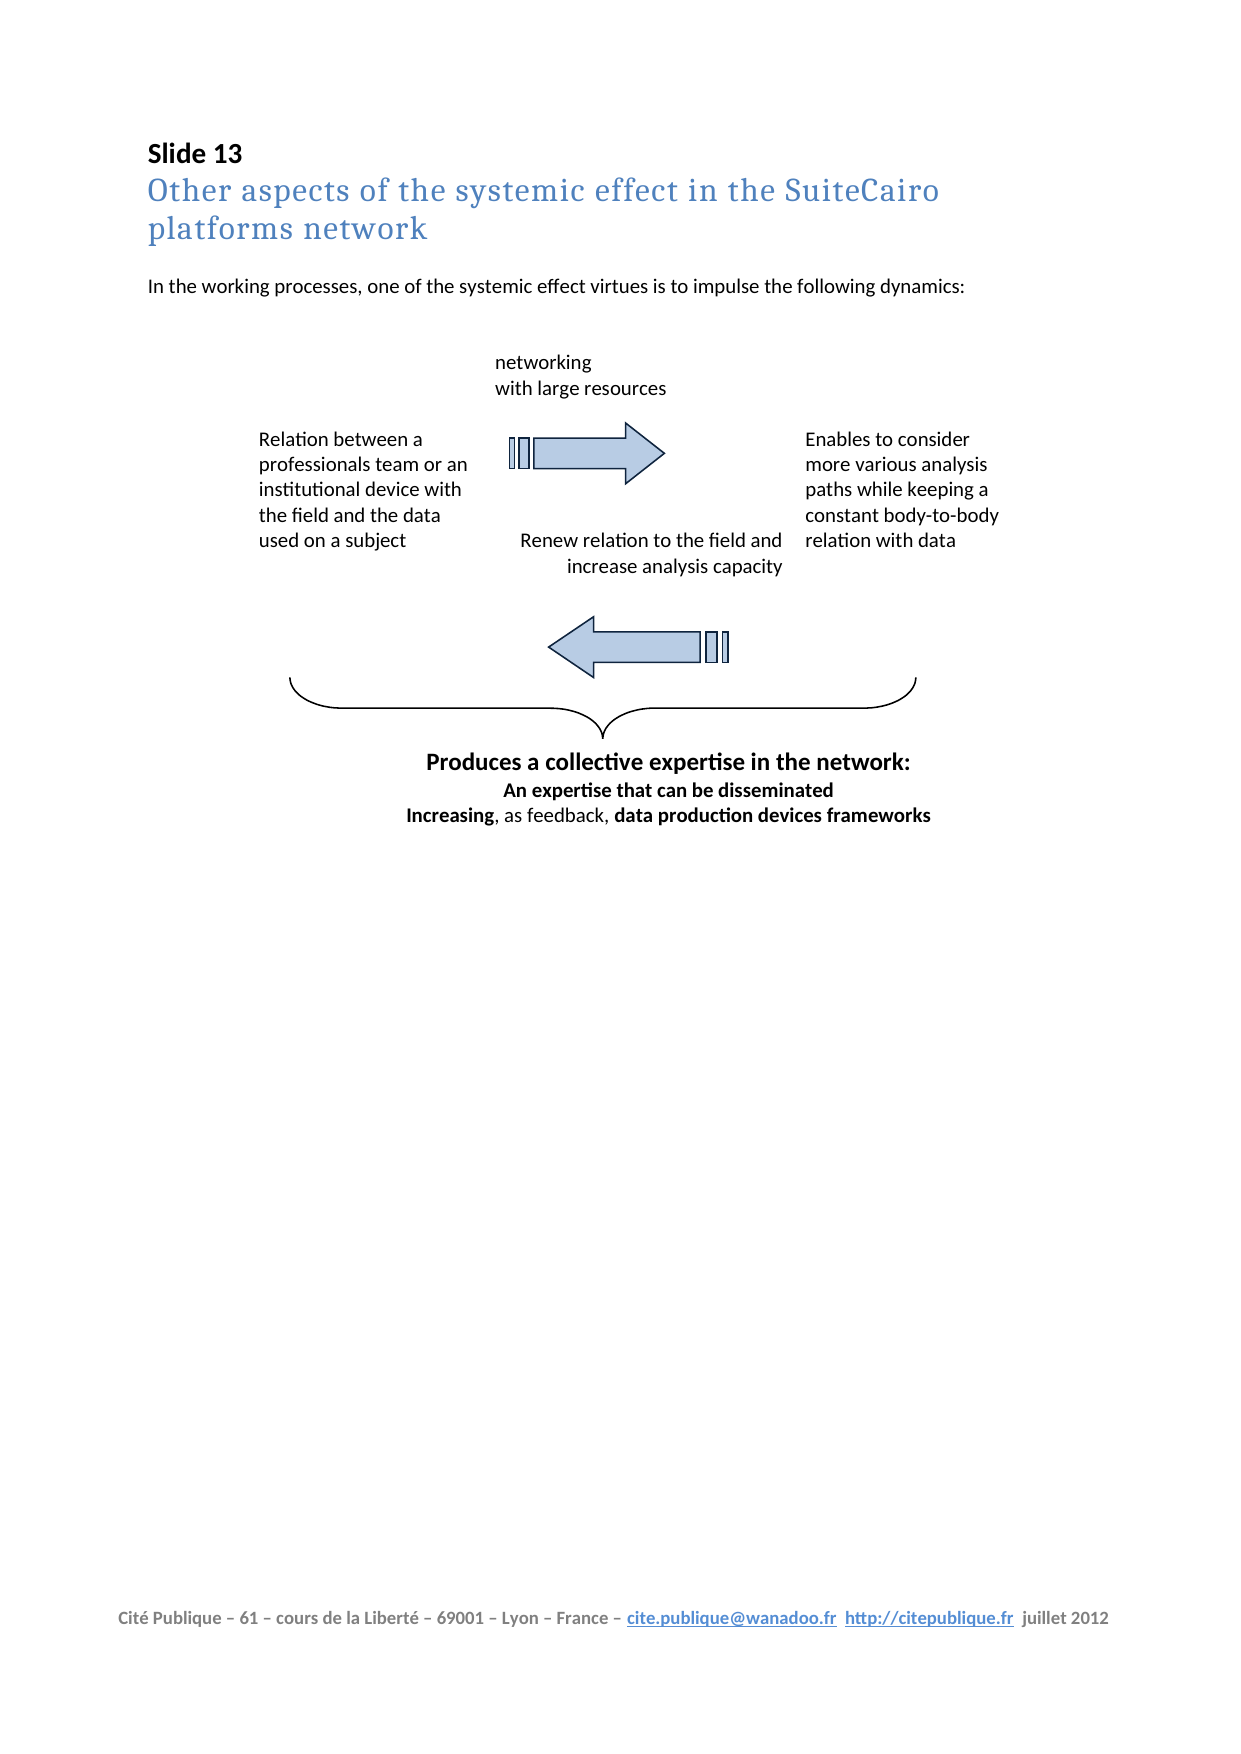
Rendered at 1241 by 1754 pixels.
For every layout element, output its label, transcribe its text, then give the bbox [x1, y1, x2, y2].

text In the working processes, one of the systemic effect virtues is to impulse the following dynamics: [148, 273, 1093, 299]
text Other aspects of the systemic effect in the SuiteCairo platforms network [148, 171, 1093, 248]
table_header Relation between a professionals team or an institutional device with the field and the data used on a subject [248, 324, 484, 578]
text Slide 13 [148, 136, 1093, 171]
table_header networking with large resources Renew relation to the field and increase analysis capacity [484, 324, 794, 578]
table_header Enables to consider more various analysis paths while keeping a constant body-to-body relation with data [794, 324, 1030, 578]
table_header networking with large resources Renew relation to the field and increase analysis capacity [243, 739, 1094, 834]
